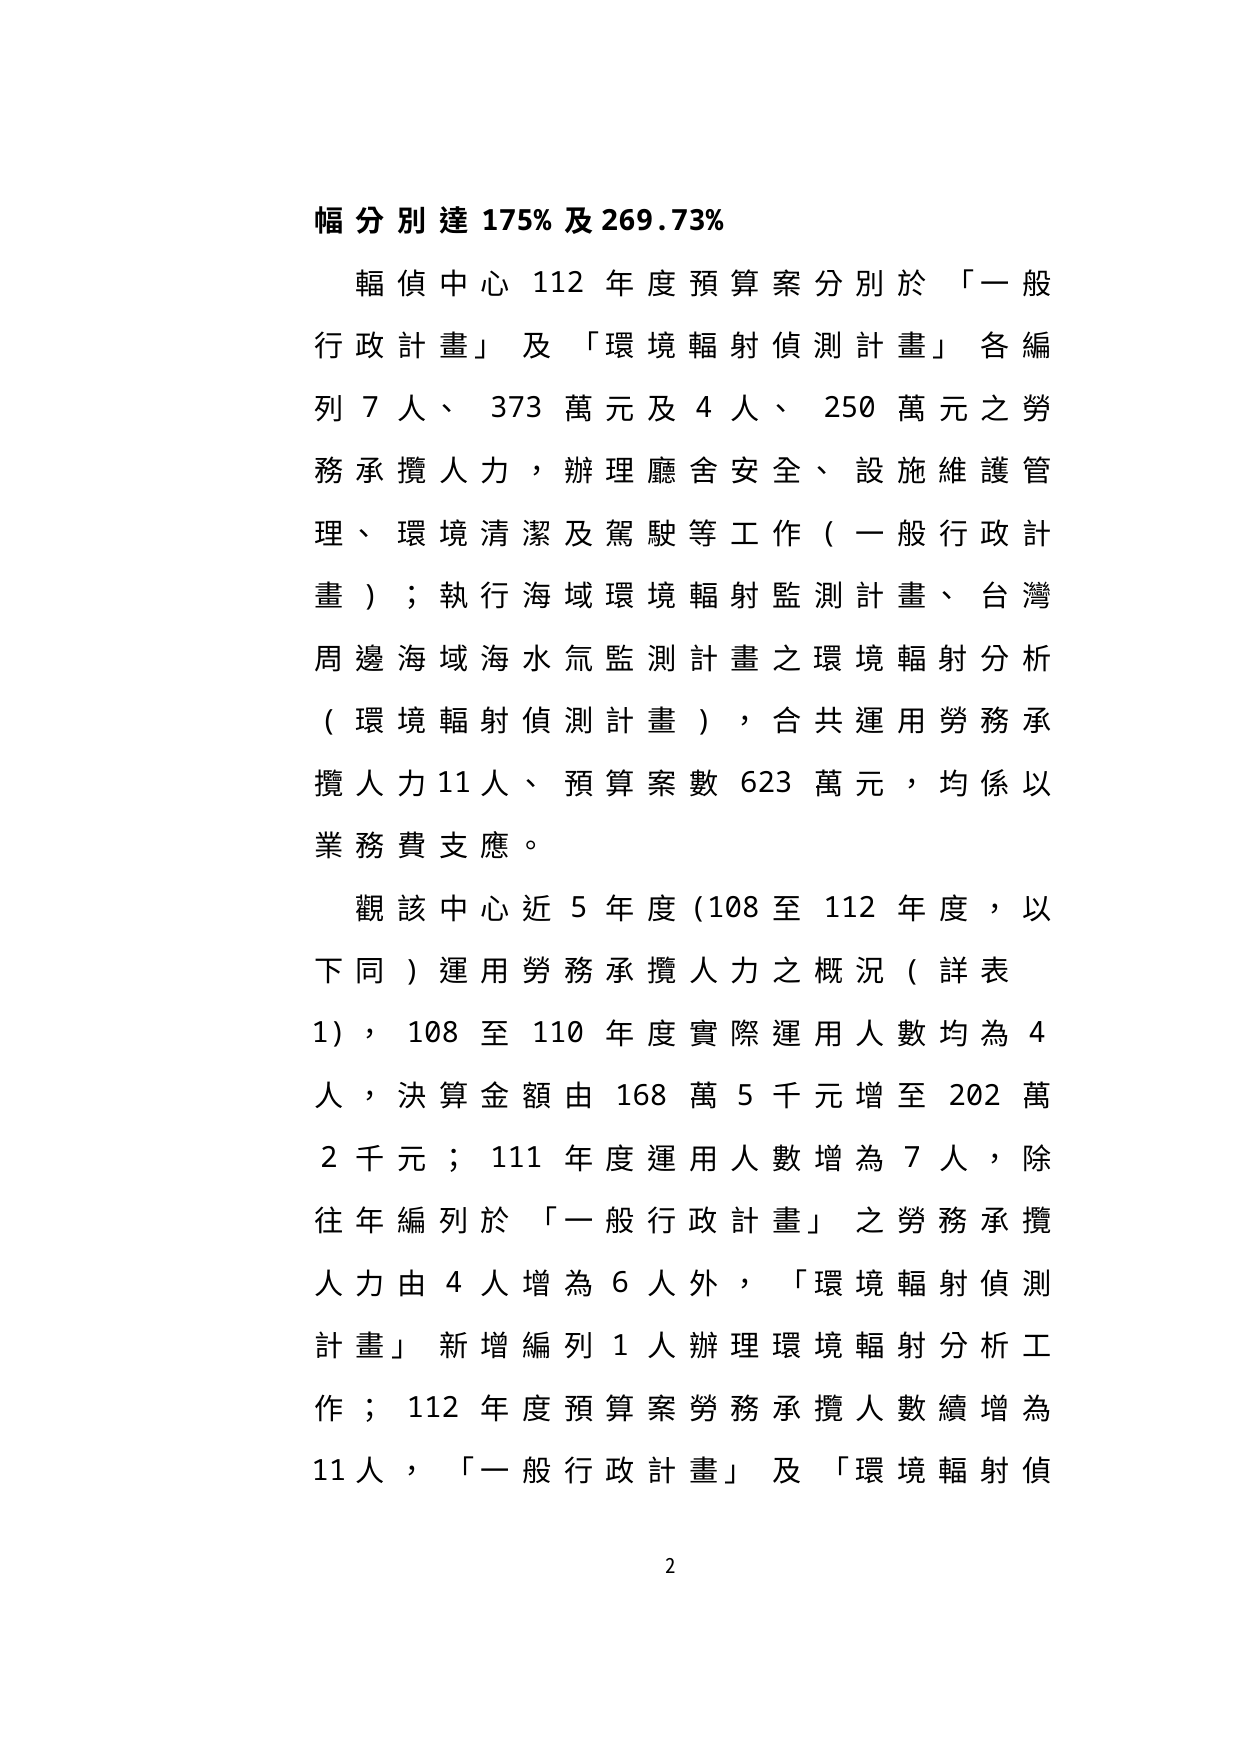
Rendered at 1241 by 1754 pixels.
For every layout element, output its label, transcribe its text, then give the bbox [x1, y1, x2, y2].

text 觀該中心近5年度(108至112年度，以下同)運用勞務承攬人力之概況(詳表1)，108至110年度實際運用人數均為4人，決算金額由168萬5千元增至202萬2千元；111年度運用人數增為7人，除往年編列於「一般行政計畫」之勞務承攬人力由4人增為6人外，「環境輻射偵測計畫」新增編列1人辦理環境輻射分析工作；112年度預算案勞務承攬人數續增為11人，「一般行政計畫」及「環境輻射偵 [271, 865, 1058, 1490]
text 輻偵中心112年度預算案分別於「一般行政計畫」及「環境輻射偵測計畫」各編列7人、373萬元及4人、250萬元之勞務承攬人力，辦理廳舍安全、設施維護管理、環境清潔及駕駛等工作(一般行政計畫)；執行海域環境輻射監測計畫、台灣周邊海域海水氚監測計畫之環境輻射分析(環境輻射偵測計畫)，合共運用勞務承攬人力11人、預算案數623萬元，均係以業務費支應。 [271, 240, 1058, 865]
text 幅分別達175%及269.73% [242, 177, 1058, 240]
